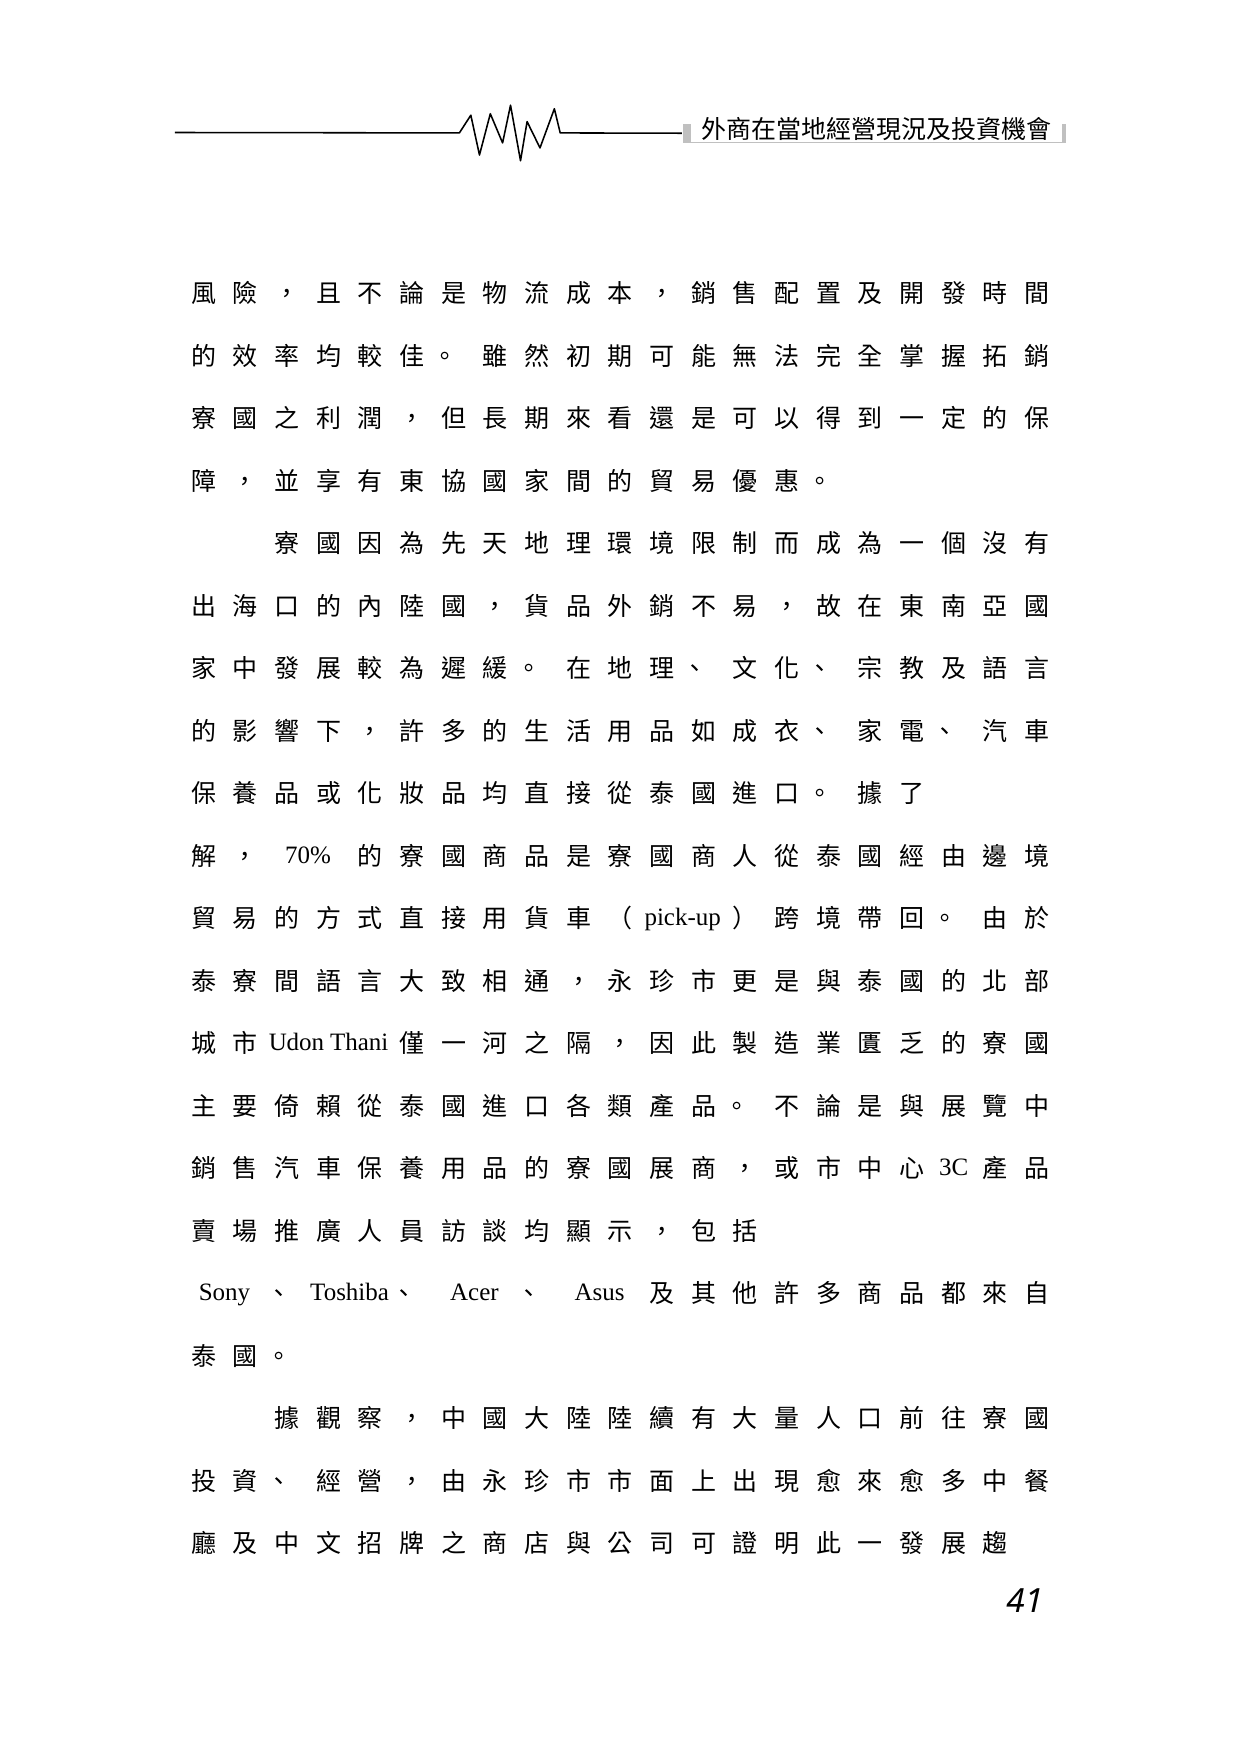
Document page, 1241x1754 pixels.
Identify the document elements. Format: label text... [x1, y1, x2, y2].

text 據觀察，中國大陸陸續有大量人口前往寮國投資、經營，由永珍市市面上出現愈來愈多中餐廳及中文招牌之商店與公司可證明此一發展趨 [183, 1375, 1058, 1563]
text 寮國因為先天地理環境限制而成為一個沒有出海口的內陸國，貨品外銷不易，故在東南亞國家中發展較為遲緩。在地理、文化、宗教及語言的影響下，許多的生活用品如成衣、家電、汽車保養品或化妝品均直接從泰國進口。據了解，70%的寮國商品是寮國商人從泰國經由邊境貿易的方式直接用貨車（pick-up）跨境帶回。由於泰寮間語言大致相通，永珍市更是與泰國的北部城市Udon Thani僅一河之隔，因此製造業匱乏的寮國主要倚賴從泰國進口各類產品。不論是與展覽中銷售汽車保養用品的寮國展商，或市中心3C產品賣場推廣人員訪談均顯示，包括Sony、Toshiba、Acer、Asus及其他許多商品都來自泰國。 [183, 500, 1058, 1375]
text 風險，且不論是物流成本，銷售配置及開發時間的效率均較佳。雖然初期可能無法完全掌握拓銷寮國之利潤，但長期來看還是可以得到一定的保障，並享有東協國家間的貿易優惠。 [183, 250, 1058, 500]
